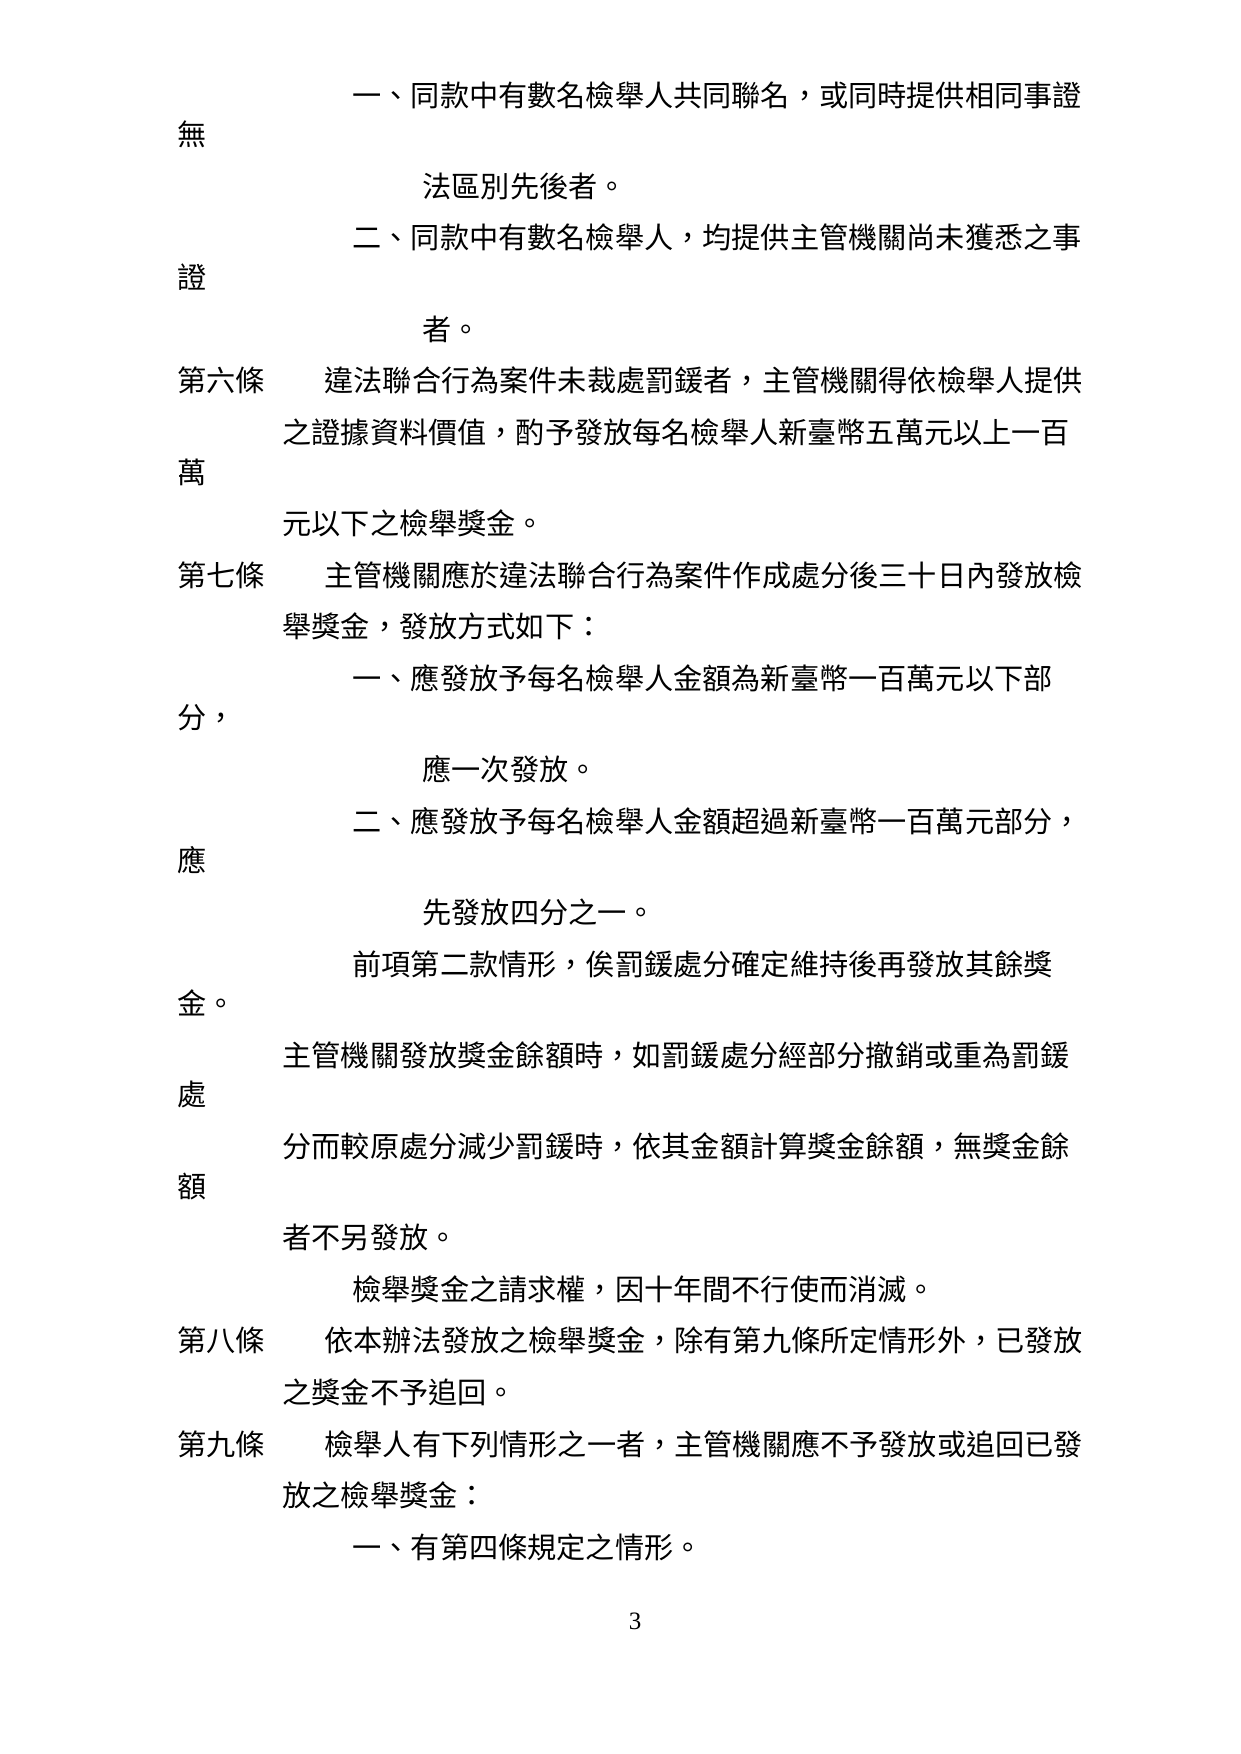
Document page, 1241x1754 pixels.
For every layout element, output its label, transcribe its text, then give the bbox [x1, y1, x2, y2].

text 者。 [177, 309, 1093, 349]
text 檢舉獎金之請求權，因十年間不行使而消滅。 [177, 1269, 1093, 1309]
text 放之檢舉獎金： [177, 1475, 1093, 1515]
text 應一次發放。 [177, 749, 1093, 789]
text 前項第二款情形，俟罰鍰處分確定維持後再發放其餘獎金。 [177, 944, 1093, 1023]
text 第八條 依本辦法發放之檢舉獎金，除有第九條所定情形外，已發放 [177, 1321, 1093, 1360]
text 二、應發放予每名檢舉人金額超過新臺幣一百萬元部分，應 [177, 801, 1093, 880]
text 法區別先後者。 [177, 166, 1093, 206]
text 元以下之檢舉獎金。 [177, 503, 1093, 543]
text 之證據資料價值，酌予發放每名檢舉人新臺幣五萬元以上一百萬 [177, 412, 1093, 492]
text 主管機關發放獎金餘額時，如罰鍰處分經部分撤銷或重為罰鍰處 [177, 1035, 1093, 1114]
text 之獎金不予追回。 [177, 1372, 1093, 1412]
text 分而較原處分減少罰鍰時，依其金額計算獎金餘額，無獎金餘額 [177, 1126, 1093, 1206]
text 第九條 檢舉人有下列情形之一者，主管機關應不予發放或追回已發 [177, 1424, 1093, 1463]
text 一、應發放予每名檢舉人金額為新臺幣一百萬元以下部分， [177, 658, 1093, 737]
text 先發放四分之一。 [177, 892, 1093, 932]
text 一、有第四條規定之情形。 [177, 1527, 1093, 1567]
text 第六條 違法聯合行為案件未裁處罰鍰者，主管機關得依檢舉人提供 [177, 361, 1093, 400]
text 舉獎金，發放方式如下： [177, 607, 1093, 646]
text 一、同款中有數名檢舉人共同聯名，或同時提供相同事證無 [177, 75, 1093, 154]
text 二、同款中有數名檢舉人，均提供主管機關尚未獲悉之事證 [177, 218, 1093, 297]
text 第七條 主管機關應於違法聯合行為案件作成處分後三十日內發放檢 [177, 555, 1093, 595]
text 者不另發放。 [177, 1217, 1093, 1257]
